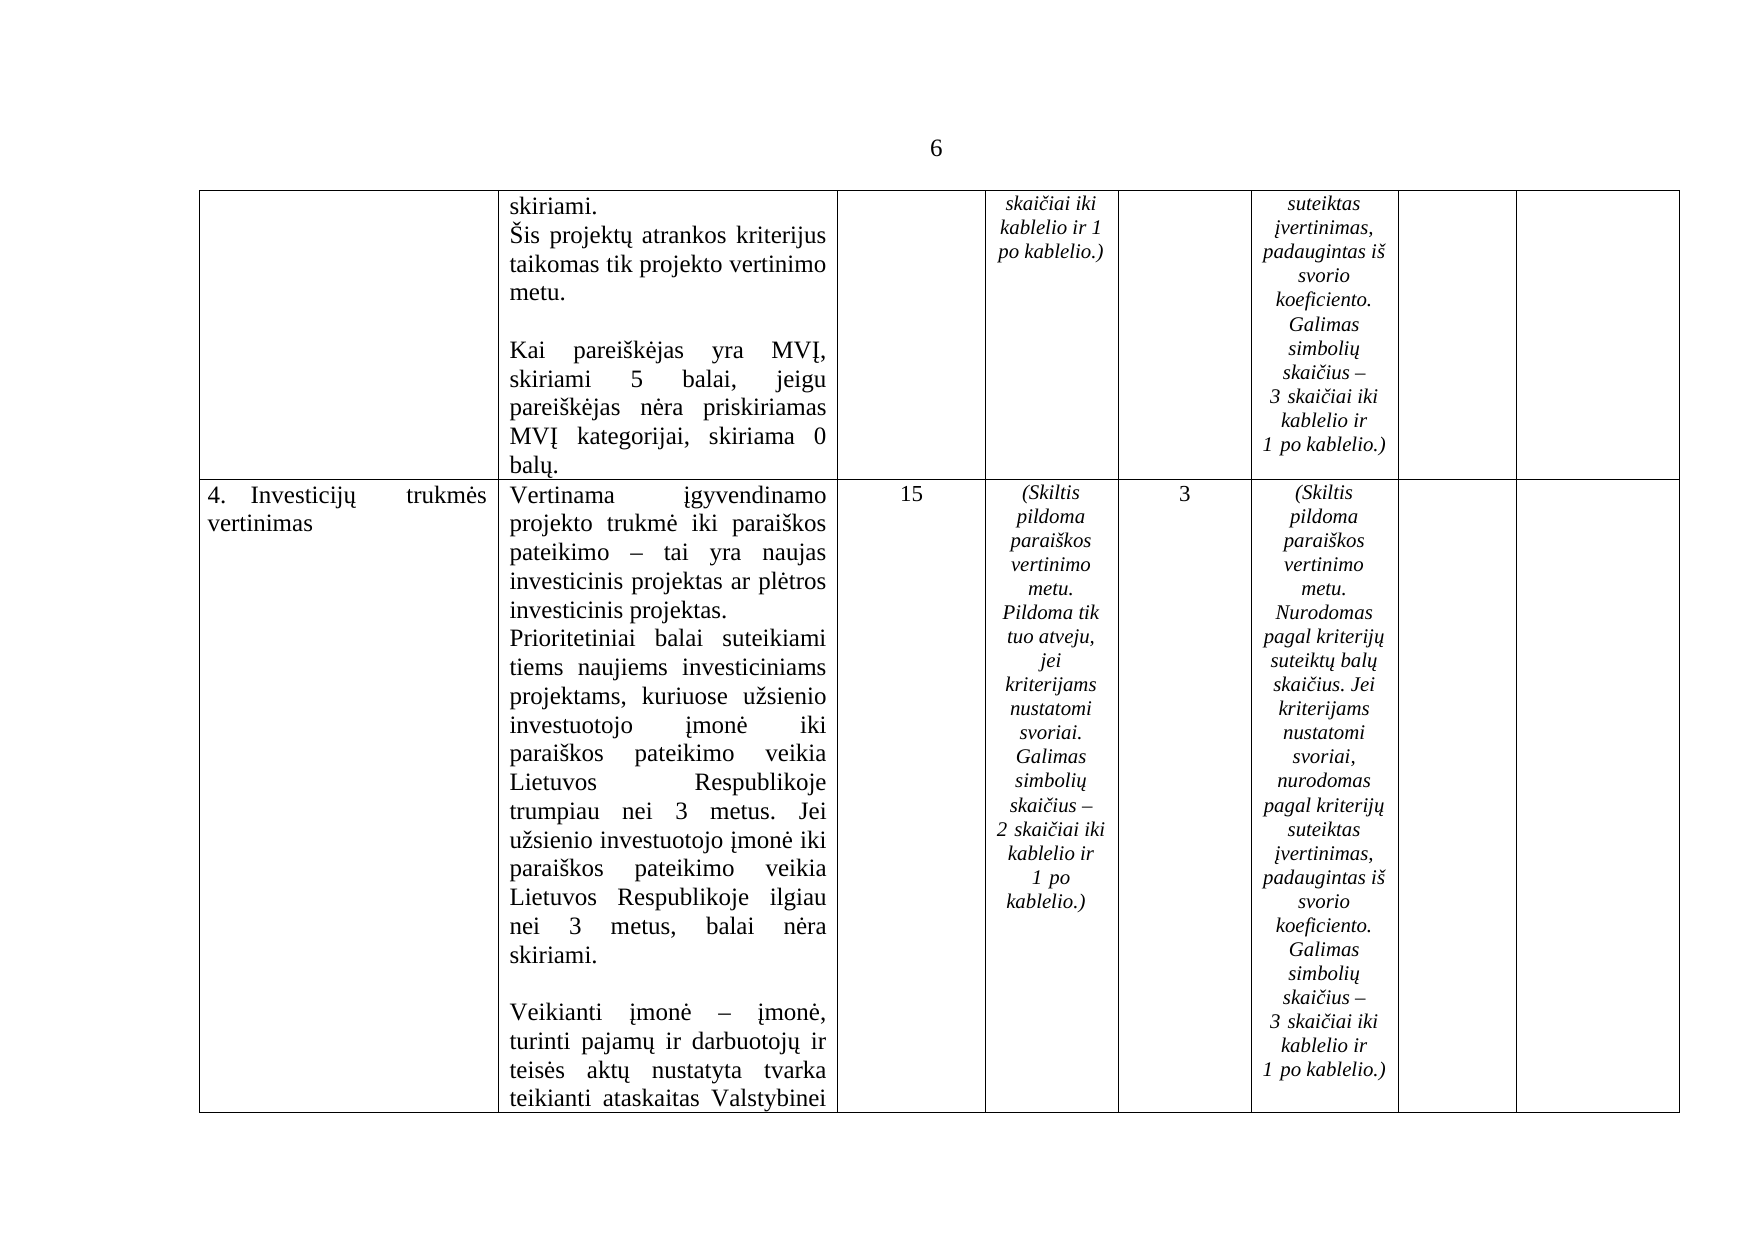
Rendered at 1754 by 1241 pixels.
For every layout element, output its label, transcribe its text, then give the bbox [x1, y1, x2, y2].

table_cell [200, 191, 498, 479]
table_header [189, 190, 199, 1113]
table_cell 3 [1119, 480, 1251, 1112]
table_cell 15 [838, 480, 985, 1112]
table_cell suteiktas įvertinimas, padaugintas iš svorio koeficiento. Galimas simbolių skaičius – 3 skaičiai iki kablelio ir 1 po kablelio.) [1252, 191, 1398, 479]
table_cell [1399, 191, 1516, 479]
table_cell [1399, 480, 1516, 1112]
table_cell skaičiai iki kablelio ir 1 po kablelio.) [986, 191, 1118, 479]
table_cell 4. Investicijų trukmės vertinimas [200, 480, 498, 1112]
table_cell [1517, 191, 1679, 479]
table_cell (Skiltis pildoma paraiškos vertinimo metu. Nurodomas pagal kriterijų suteiktų balų skaičius. Jei kriterijams nustatomi svoriai, nurodomas pagal kriterijų suteiktas įvertinimas, padaugintas iš svorio koeficiento. Galimas simbolių skaičius – 3 skaičiai iki kablelio ir 1 po kablelio.) [1252, 480, 1398, 1112]
table_cell Vertinama įgyvendinamo projekto trukmė iki paraiškos pateikimo – tai yra naujas investicinis projektas ar plėtros investicinis projektas. Prioritetiniai balai suteikiami tiems naujiems investiciniams projektams, kuriuose užsienio investuotojo įmonė iki paraiškos pateikimo veikia Lietuvos Respublikoje trumpiau nei 3 metus. Jei užsienio investuotojo įmonė iki paraiškos pateikimo veikia Lietuvos Respublikoje ilgiau nei 3 metus, balai nėra skiriami. Veikianti įmonė – įmonė, turinti pajamų ir darbuotojų ir teisės aktų nustatyta tvarka teikianti ataskaitas Valstybinei [499, 480, 837, 1112]
table_cell [1517, 480, 1679, 1112]
table_cell [838, 191, 985, 479]
table_cell skiriami. Šis projektų atrankos kriterijus taikomas tik projekto vertinimo metu. Kai pareiškėjas yra MVĮ, skiriami 5 balai, jeigu pareiškėjas nėra priskiriamas MVĮ kategorijai, skiriama 0 balų. [499, 191, 837, 479]
table_cell (Skiltis pildoma paraiškos vertinimo metu. Pildoma tik tuo atveju, jei kriterijams nustatomi svoriai. Galimas simbolių skaičius – 2 skaičiai iki kablelio ir 1 po kablelio.) [986, 480, 1118, 1112]
table_cell [1119, 191, 1251, 479]
table_header [1680, 190, 1745, 1113]
